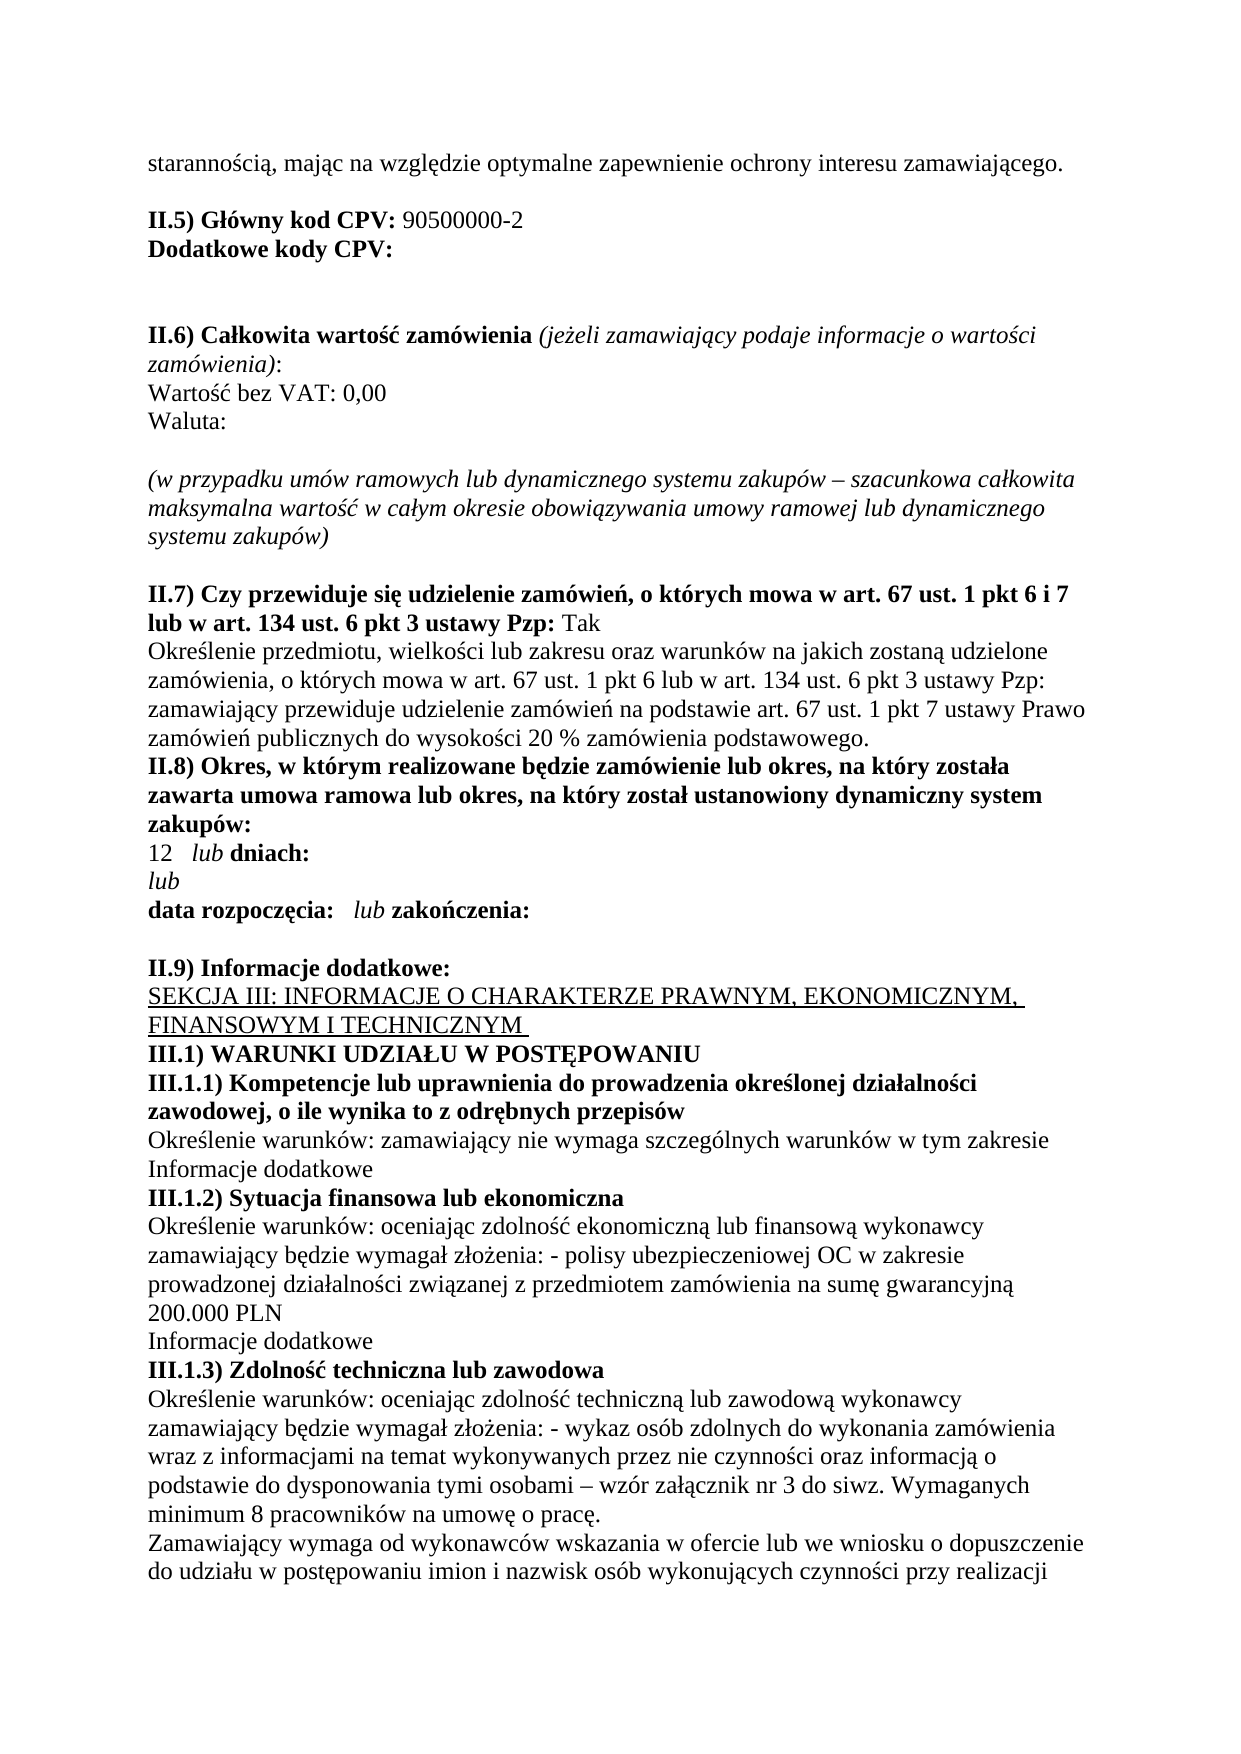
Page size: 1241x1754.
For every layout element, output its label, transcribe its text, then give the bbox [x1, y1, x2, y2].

text II.7) Czy przewiduje się udzielenie zamówień, o których mowa w art. 67 ust. 1 pkt 6 i 7 lub w art. 134 ust. 6 pkt 3 ustawy Pzp: Tak Określenie przedmiotu, wielkości lub zakresu oraz warunków na jakich zostaną udzielone zamówienia, o których mowa w art. 67 ust. 1 pkt 6 lub w art. 134 ust. 6 pkt 3 ustawy Pzp: zamawiający przewiduje udzielenie zamówień na podstawie art. 67 ust. 1 pkt 7 ustawy Prawo zamówień publicznych do wysokości 20 % zamówienia podstawowego. II.8) Okres, w którym realizowane będzie zamówienie lub okres, na który została zawarta umowa ramowa lub okres, na który został ustanowiony dynamiczny system zakupów: 12 lub dniach: lub data rozpoczęcia: lub zakończenia: II.9) Informacje dodatkowe: [148, 550, 1093, 981]
text (w przypadku umów ramowych lub dynamicznego systemu zakupów – szacunkowa całkowita maksymalna wartość w całym okresie obowiązywania umowy ramowej lub dynamicznego systemu zakupów) [148, 435, 1093, 550]
text starannością, mając na względzie optymalne zapewnienie ochrony interesu zamawiającego. II.5) Główny kod CPV: 90500000-2 Dodatkowe kody CPV: II.6) Całkowita wartość zamówienia (jeżeli zamawiający podaje informacje o wartości zamówienia): Wartość bez VAT: 0,00 Waluta: [148, 148, 1093, 435]
text SEKCJA III: INFORMACJE O CHARAKTERZE PRAWNYM, EKONOMICZNYM, FINANSOWYM I TECHNICZNYM [148, 981, 1093, 1039]
text III.1) WARUNKI UDZIAŁU W POSTĘPOWANIU [148, 1039, 1093, 1068]
text III.1.1) Kompetencje lub uprawnienia do prowadzenia określonej działalności zawodowej, o ile wynika to z odrębnych przepisów Określenie warunków: zamawiający nie wymaga szczególnych warunków w tym zakresie Informacje dodatkowe III.1.2) Sytuacja finansowa lub ekonomiczna Określenie warunków: oceniając zdolność ekonomiczną lub finansową wykonawcy zamawiający będzie wymagał złożenia: - polisy ubezpieczeniowej OC w zakresie prowadzonej działalności związanej z przedmiotem zamówienia na sumę gwarancyjną 200.000 PLN Informacje dodatkowe III.1.3) Zdolność techniczna lub zawodowa Określenie warunków: oceniając zdolność techniczną lub zawodową wykonawcy zamawiający będzie wymagał złożenia: - wykaz osób zdolnych do wykonania zamówienia wraz z informacjami na temat wykonywanych przez nie czynności oraz informacją o podstawie do dysponowania tymi osobami – wzór załącznik nr 3 do siwz. Wymaganych minimum 8 pracowników na umowę o pracę. Zamawiający wymaga od wykonawców wskazania w ofercie lub we wniosku o dopuszczenie do udziału w postępowaniu imion i nazwisk osób wykonujących czynności przy realizacji [148, 1068, 1093, 1585]
